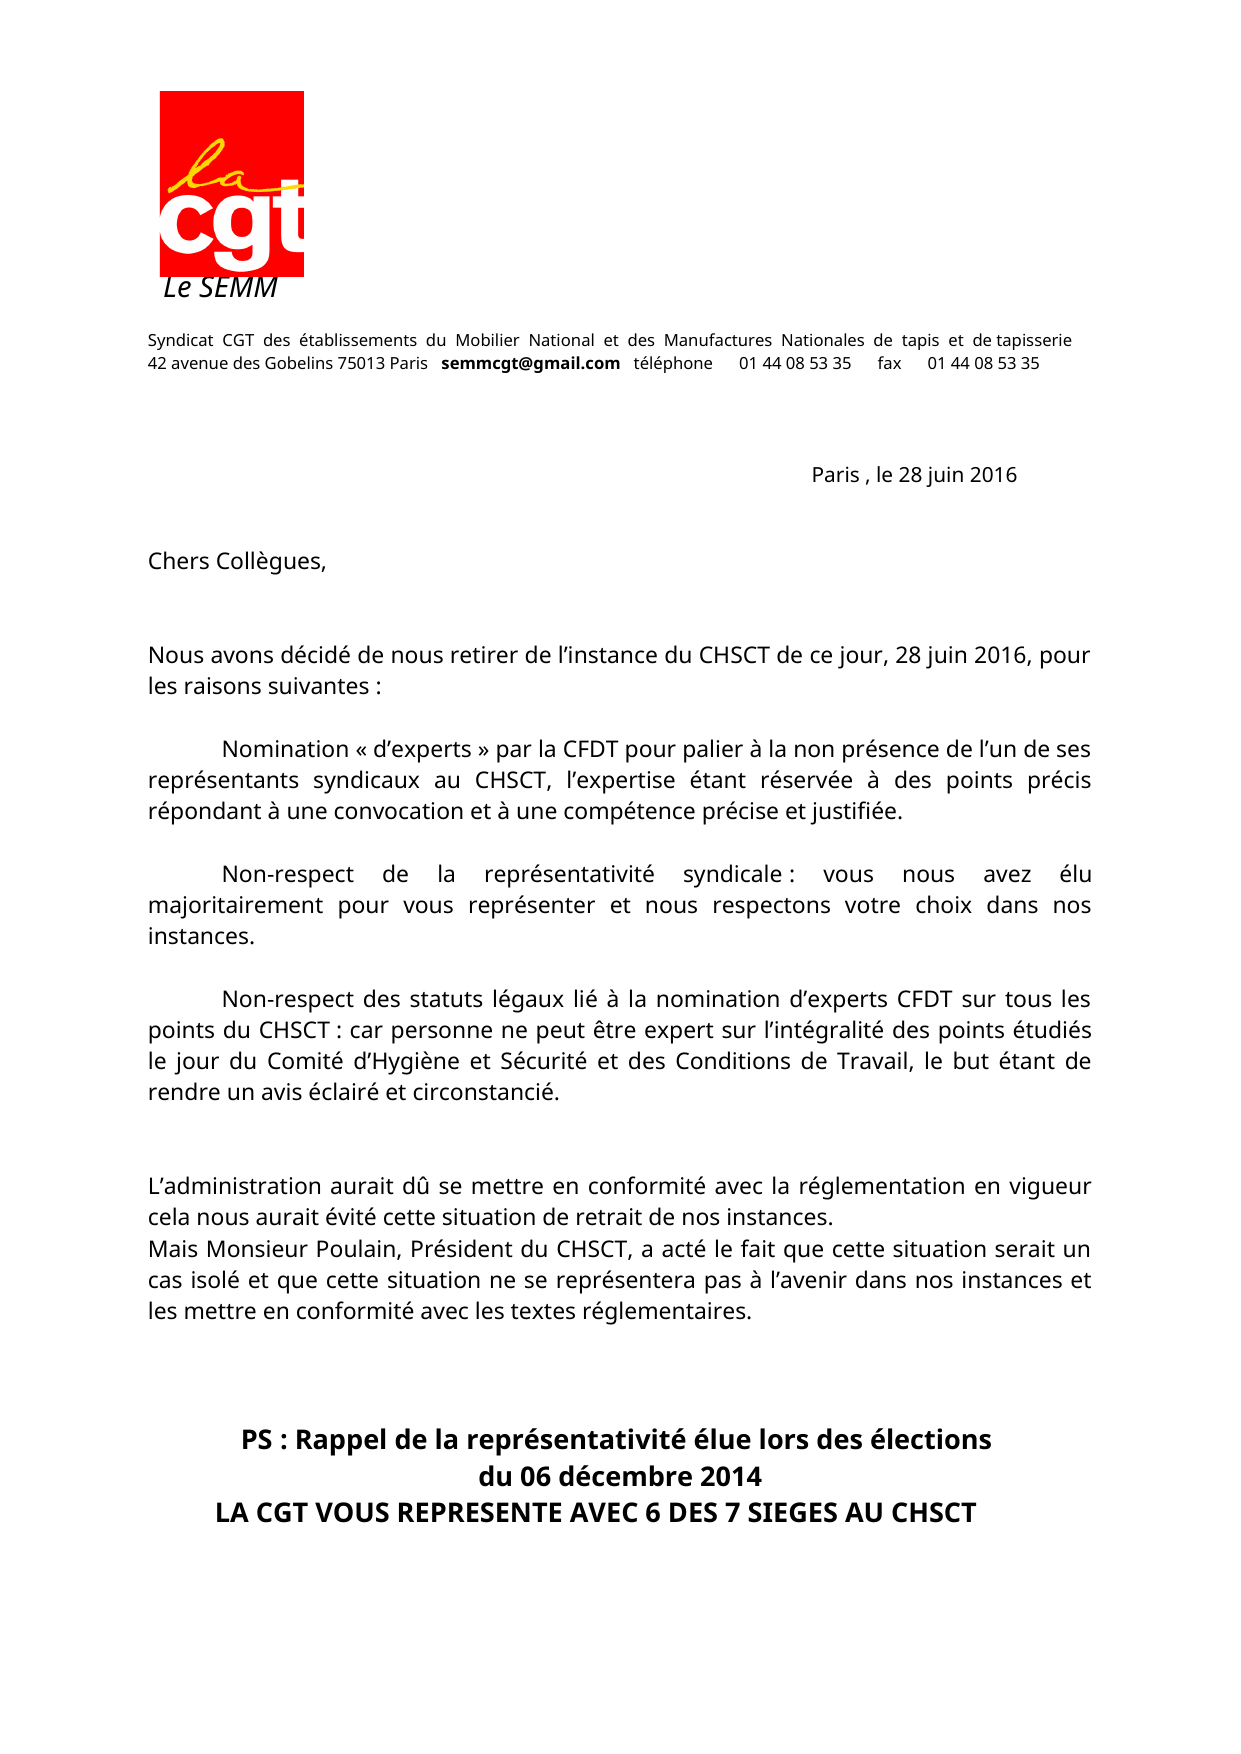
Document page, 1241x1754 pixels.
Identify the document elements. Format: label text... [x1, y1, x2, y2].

subtitle Le SEMM [148, 267, 1093, 306]
text Chers Collègues, [148, 545, 1093, 576]
text Nous avons décidé de nous retirer de l’instance du CHSCT de ce jour, 28 juin 2016, pour les raisons suivantes : [148, 639, 1093, 701]
text Paris , le 28 juin 2016 [148, 460, 1093, 488]
text Non-respect des statuts légaux lié à la nomination d’experts CFDT sur tous les points du CHSCT : car personne ne peut être expert sur l’intégralité des points étudiés le jour du Comité d’Hygiène et Sécurité et des Conditions de Travail, le but étant de rendre un avis éclairé et circonstancié. [148, 983, 1093, 1108]
text Nomination « d’experts » par la CFDT pour palier à la non présence de l’un de ses représentants syndicaux au CHSCT, l’expertise étant réservée à des points précis répondant à une convocation et à une compétence précise et justifiée. [148, 733, 1093, 826]
text du 06 décembre 2014 [148, 1457, 1093, 1494]
text LA CGT VOUS REPRESENTE AVEC 6 DES 7 SIEGES AU CHSCT [148, 1494, 1093, 1531]
text Syndicat CGT des établissements du Mobilier National et des Manufactures Nationales de tapis et de tapisserie [148, 329, 1093, 352]
text Non-respect de la représentativité syndicale : vous nous avez élu majoritairement pour vous représenter et nous respectons votre choix dans nos instances. [148, 858, 1093, 951]
text L’administration aurait dû se mettre en conformité avec la réglementation en vigueur cela nous aurait évité cette situation de retrait de nos instances. [148, 1170, 1093, 1233]
text PS : Rappel de la représentativité élue lors des élections [148, 1420, 1093, 1457]
text 42 avenue des Gobelins 75013 Paris semmcgt@gmail.com téléphone 01 44 08 53 35 fax 01 44 08 53 35 [148, 352, 1093, 374]
picture [159, 91, 304, 277]
text Mais Monsieur Poulain, Président du CHSCT, a acté le fait que cette situation serait un cas isolé et que cette situation ne se représentera pas à l’avenir dans nos instances et les mettre en conformité avec les textes réglementaires. [148, 1233, 1093, 1326]
